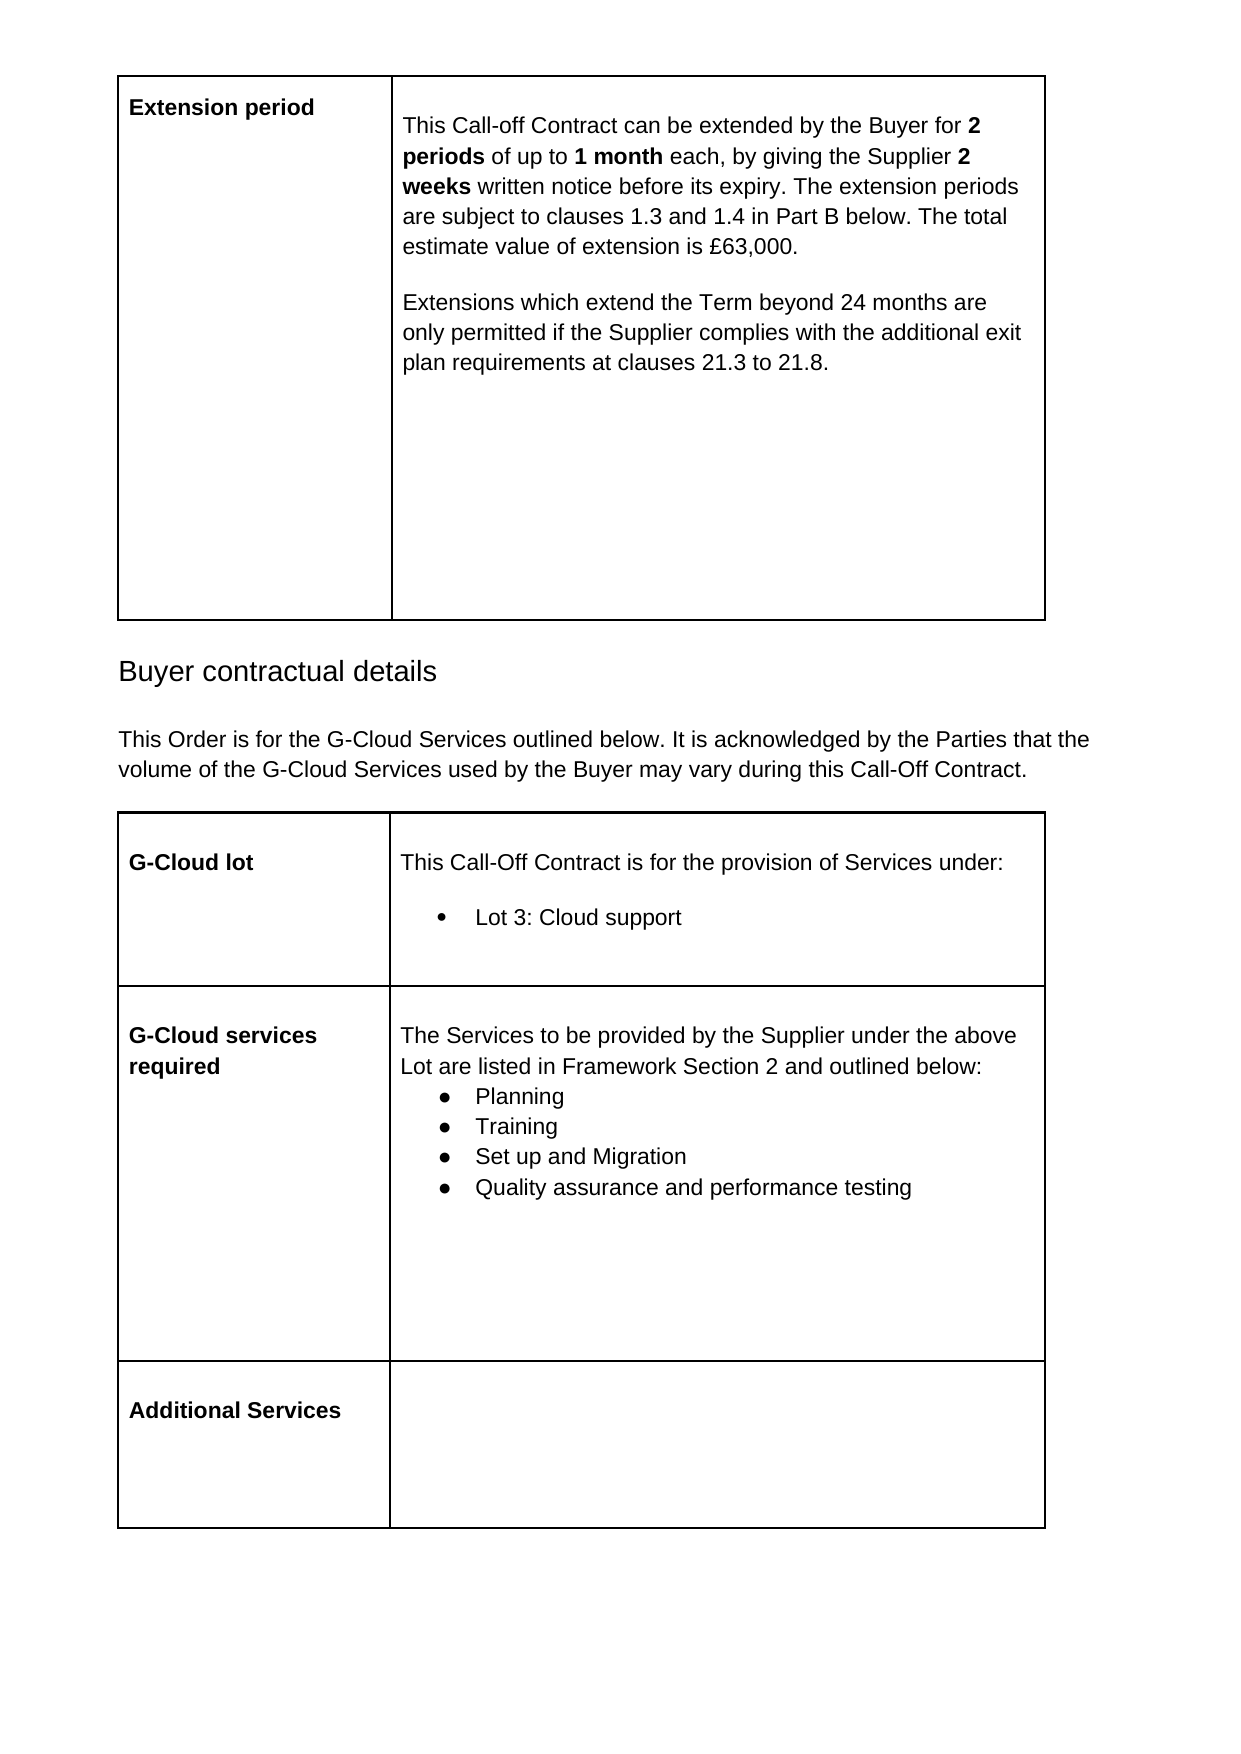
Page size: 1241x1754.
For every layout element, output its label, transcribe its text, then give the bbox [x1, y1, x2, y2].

subtitle Buyer contractual details [118, 654, 1122, 688]
table_cell G-Cloud services required [119, 987, 389, 1360]
table_header This Call-Off Contract is for the provision of Services under: Lot 3: Cloud support [391, 814, 1044, 985]
table_cell Additional Services [119, 1362, 389, 1527]
table_cell [391, 1362, 1044, 1527]
table_cell The Services to be provided by the Supplier under the above Lot are listed in Framework Section 2 and outlined below: Planning Training Set up and Migration Quality assurance and performance testing [391, 987, 1044, 1360]
table_cell Extension period [119, 77, 391, 619]
table_cell This Call-off Contract can be extended by the Buyer for 2 periods of up to 1 month each, by giving the Supplier 2 weeks written notice before its expiry. The extension periods are subject to clauses 1.3 and 1.4 in Part B below. The total estimate value of extension is £63,000. Extensions which extend the Term beyond 24 months are only permitted if the Supplier complies with the additional exit plan requirements at clauses 21.3 to 21.8. [393, 77, 1044, 619]
table_header G-Cloud lot [119, 814, 389, 985]
text This Order is for the G-Cloud Services outlined below. It is acknowledged by the Parties that the volume of the G-Cloud Services used by the Buyer may vary during this Call-Off Contract. [118, 726, 1122, 783]
